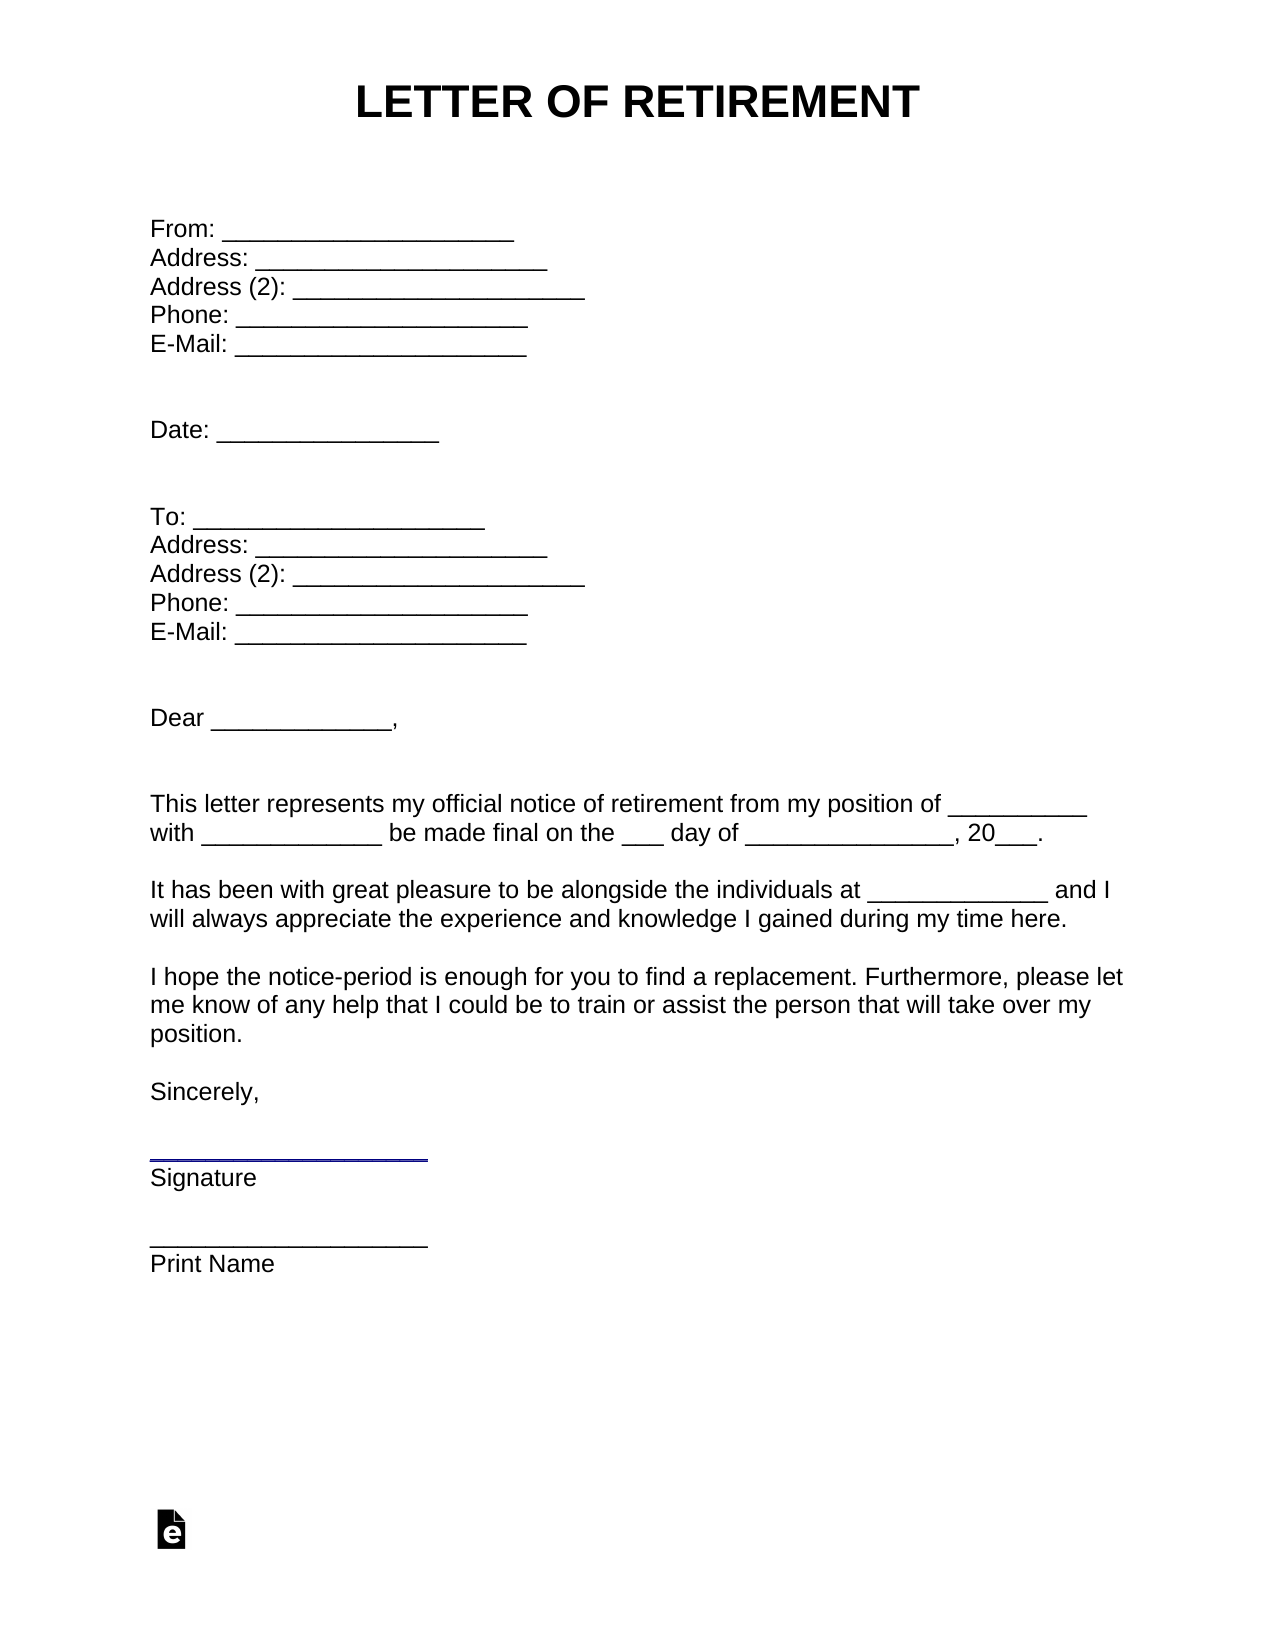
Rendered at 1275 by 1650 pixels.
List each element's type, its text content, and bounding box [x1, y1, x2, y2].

text Address (2): _____________________ Phone: _____________________ E-Mail: _____________________ [150, 559, 1125, 645]
subtitle From: _____________________ Address: _____________________ [150, 214, 1125, 271]
text ____________________ [150, 1220, 1125, 1249]
text Date: ________________ [150, 415, 1125, 444]
text I hope the notice-period is enough for you to find a replacement. Furthermore, please let me know of any help that I could be to train or assist the person that will take over my position. [150, 961, 1125, 1048]
text This letter represents my official notice of retirement from my position of __________ with _____________ be made final on the ___ day of _______________, 20___. [150, 789, 1125, 846]
text Sincerely, [150, 1076, 1125, 1105]
subtitle Signature [150, 1163, 1125, 1191]
text To: _____________________ Address: _____________________ [150, 501, 1125, 559]
text Address (2): _____________________ Phone: _____________________ E-Mail: _____________________ [150, 271, 1125, 358]
text It has been with great pleasure to be alongside the individuals at _____________ and I will always appreciate the experience and knowledge I gained during my time here. [150, 875, 1125, 933]
text Print Name [150, 1249, 1125, 1278]
subtitle Dear _____________, [150, 703, 1125, 731]
subtitle LETTER OF RETIREMENT [150, 75, 1125, 128]
text ____________________ [150, 1134, 1125, 1163]
